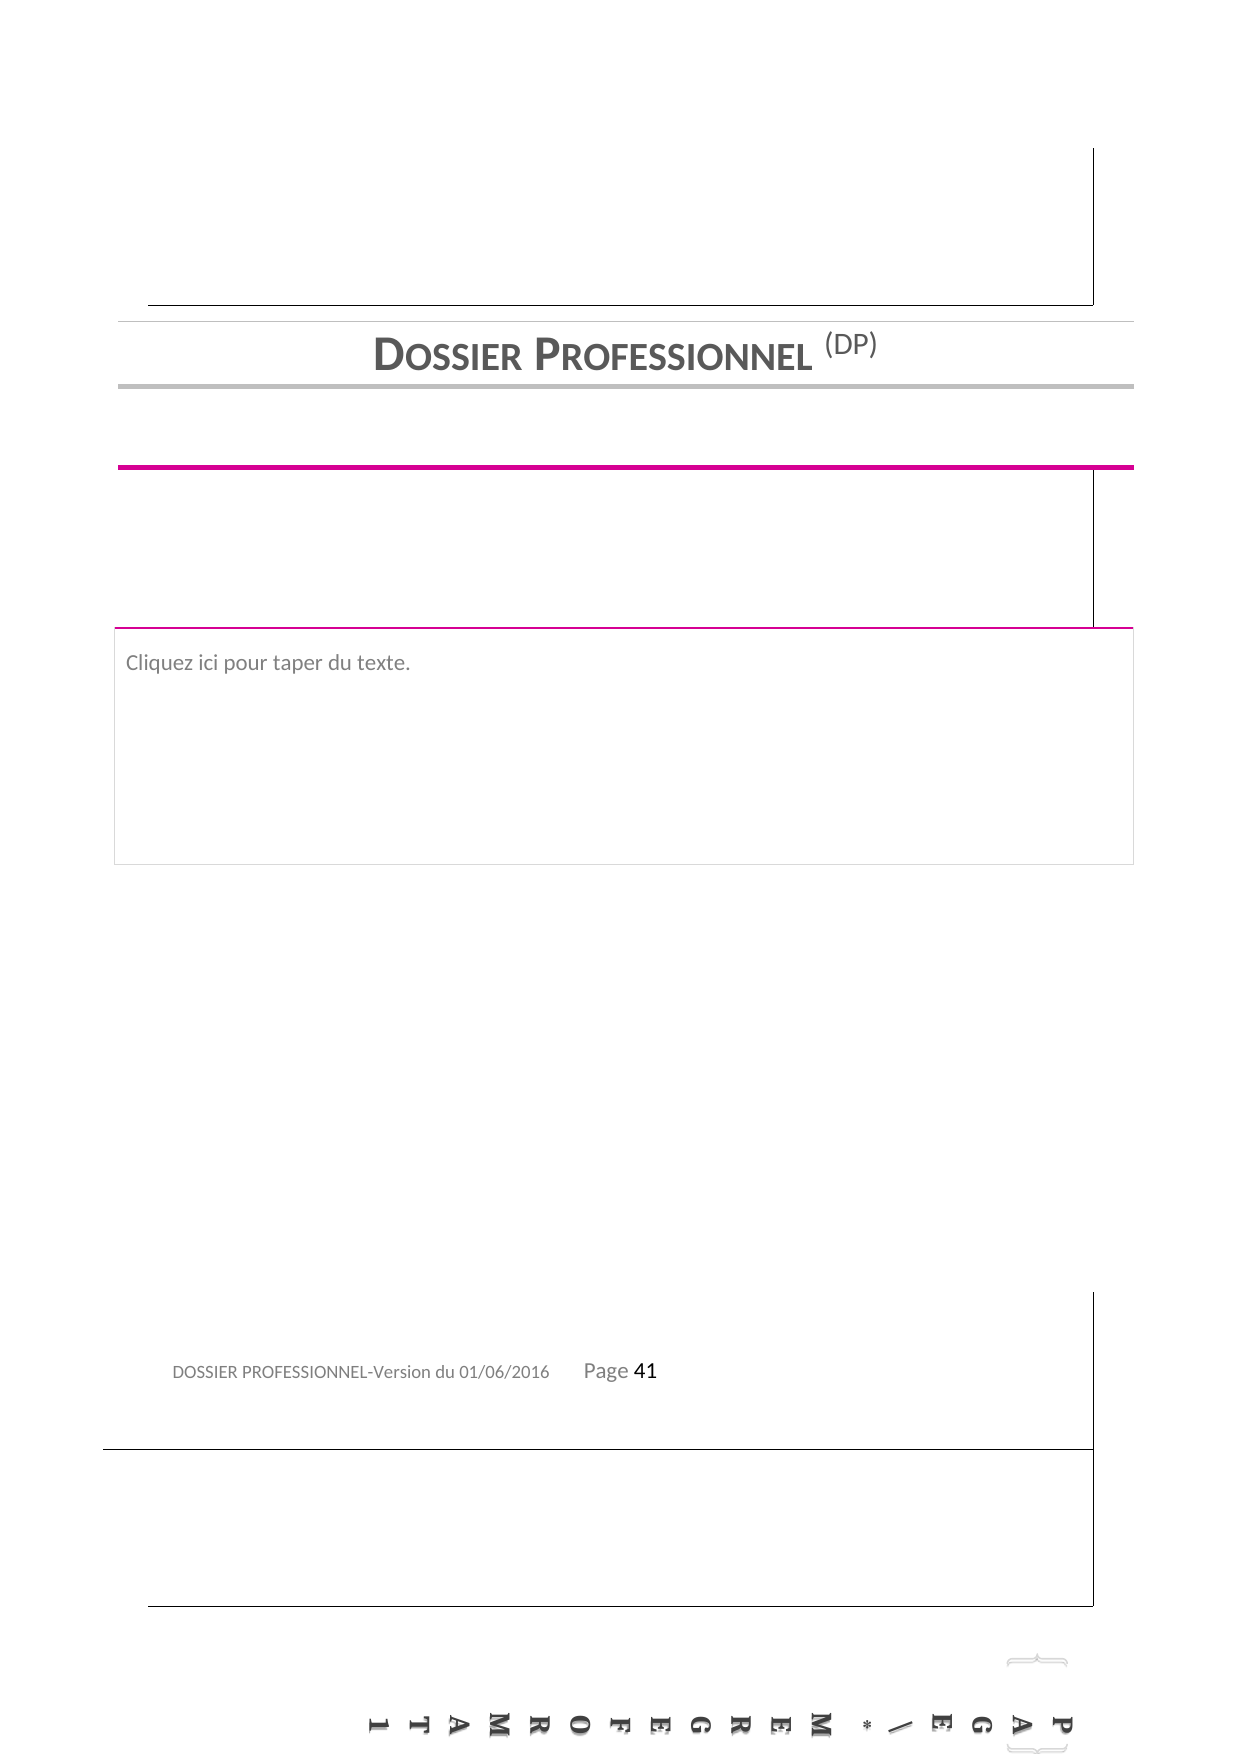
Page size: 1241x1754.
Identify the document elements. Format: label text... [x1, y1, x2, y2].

table_cell Cliquez ici pour taper du texte. [115, 629, 1133, 863]
